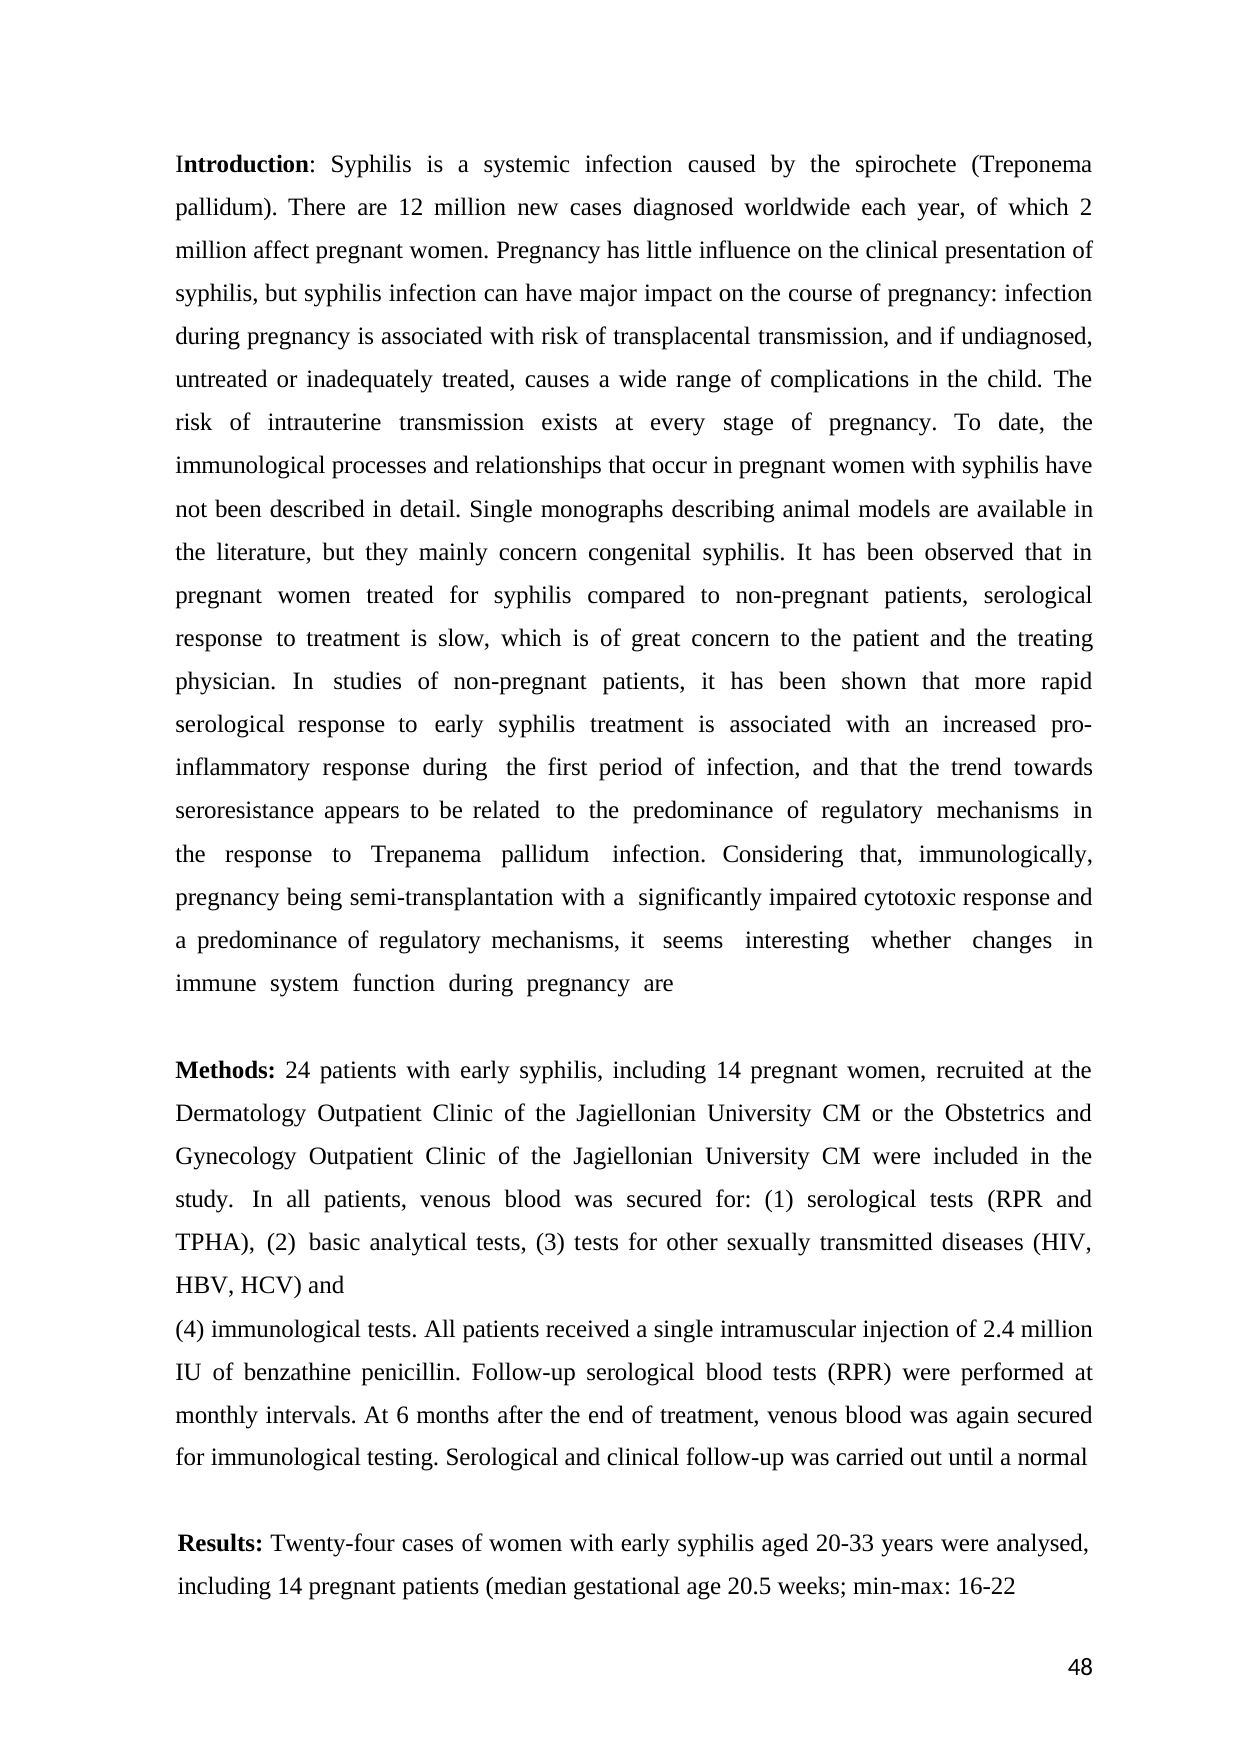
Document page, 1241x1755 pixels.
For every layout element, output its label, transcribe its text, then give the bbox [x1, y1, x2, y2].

text (4) immunological tests. All patients received a single intramuscular injection of 2.4 million IU of benzathine penicillin. Follow-up serological blood tests (RPR) were performed at monthly intervals. At 6 months after the end of treatment, venous blood was again secured for immunological testing. Serological and clinical follow-up was carried out until a normal [175, 1314, 1093, 1471]
text Methods: 24 patients with early syphilis, including 14 pregnant women, recruited at the Dermatology Outpatient Clinic of the Jagiellonian University CM or the Obstetrics and Gynecology Outpatient Clinic of the Jagiellonian University CM were included in the study. In all patients, venous blood was secured for: (1) serological tests (RPR and TPHA), (2) basic analytical tests, (3) tests for other sexually transmitted diseases (HIV, HBV, HCV) and [175, 1055, 1092, 1299]
text Results: Twenty-four cases of women with early syphilis aged 20-33 years were analysed, [177, 1529, 1095, 1557]
text Introduction: Syphilis is a systemic infection caused by the spirochete (Treponema pallidum). There are 12 million new cases diagnosed worldwide each year, of which 2 million affect pregnant women. Pregnancy has little influence on the clinical presentation of syphilis, but syphilis infection can have major impact on the course of pregnancy: infection during pregnancy is associated with risk of transplacental transmission, and if undiagnosed, untreated or inadequately treated, causes a wide range of complications in the child. The risk of intrauterine transmission exists at every stage of pregnancy. To date, the immunological processes and relationships that occur in pregnant women with syphilis have not been described in detail. Single monographs describing animal models are available in the literature, but they mainly concern congenital syphilis. It has been observed that in pregnant women treated for syphilis compared to non-pregnant patients, serological response to treatment is slow, which is of great concern to the patient and the treating physician. In studies of non-pregnant patients, it has been shown that more rapid serological response to early syphilis treatment is associated with an increased pro-inflammatory response during the first period of infection, and that the trend towards seroresistance appears to be related to the predominance of regulatory mechanisms in the response to Trepanema pallidum infection. Considering that, immunologically, pregnancy being semi-transplantation with a significantly impaired cytotoxic response and a predominance of regulatory mechanisms, it seems interesting whether changes in immune system function during pregnancy are [175, 149, 1093, 997]
text including 14 pregnant patients (median gestational age 20.5 weeks; min-max: 16-22 weeks). [177, 1571, 1095, 1602]
text 48 [1068, 1653, 1095, 1681]
